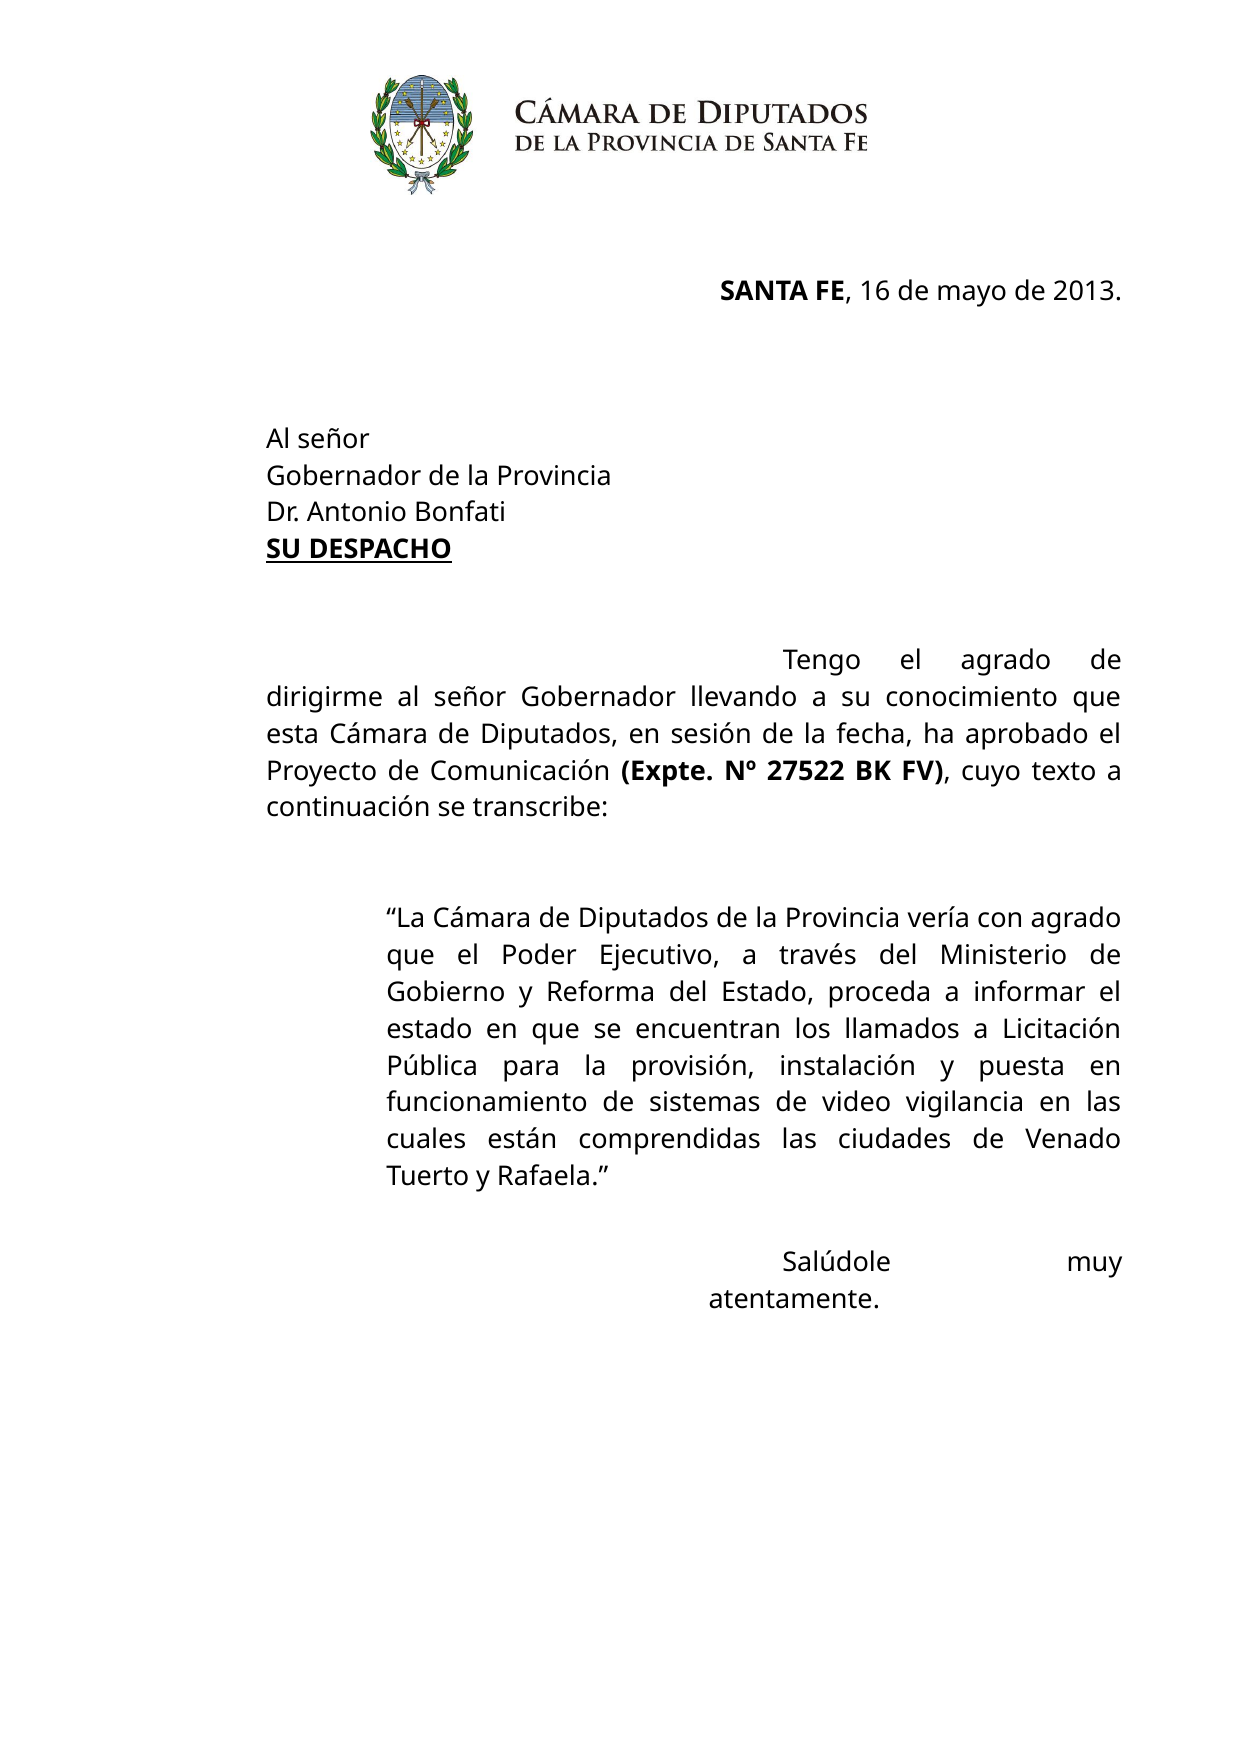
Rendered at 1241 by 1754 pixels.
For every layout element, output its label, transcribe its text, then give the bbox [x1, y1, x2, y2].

text SANTA FE, 16 de mayo de 2013. [266, 272, 1122, 308]
text Gobernador de la Provincia [266, 456, 1122, 493]
text Dr. Antonio Bonfati [266, 493, 1122, 530]
text Tengo el agrado de dirigirme al señor Gobernador llevando a su conocimiento que esta Cámara de Diputados, en sesión de la fecha, ha aprobado el Proyecto de Comunicación (Expte. Nº 27522 BK FV), cuyo texto a continuación se transcribe: [266, 640, 1122, 825]
text Salúdole muy atentamente. [708, 1242, 1122, 1316]
picture [370, 75, 868, 199]
text SU DESPACHO [266, 530, 1122, 567]
text Al señor [266, 419, 1122, 456]
text “La Cámara de Diputados de la Provincia vería con agrado que el Poder Ejecutivo, a través del Ministerio de Gobierno y Reforma del Estado, proceda a informar el estado en que se encuentran los llamados a Licitación Pública para la provisión, instalación y puesta en funcionamiento de sistemas de video vigilancia en las cuales están comprendidas las ciudades de Venado Tuerto y Rafaela.” [386, 898, 1122, 1193]
